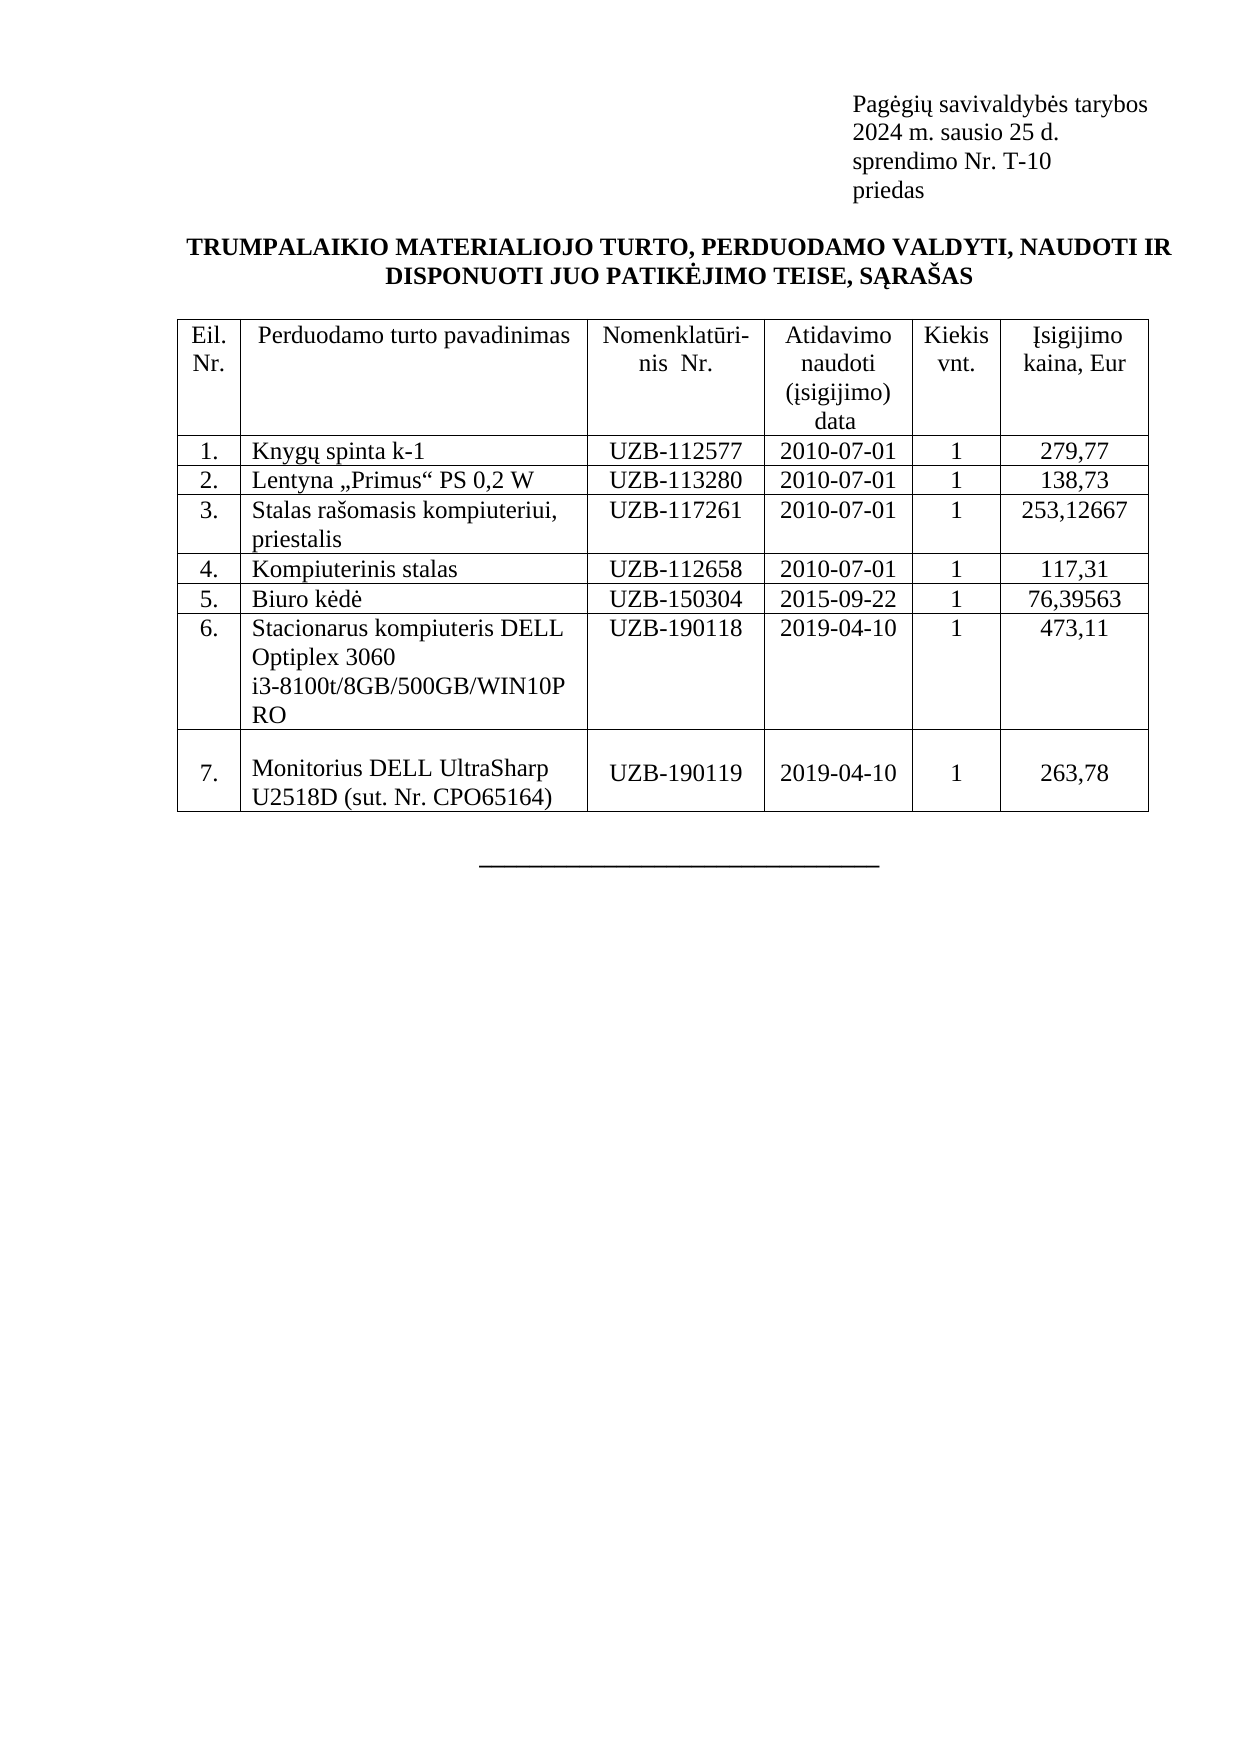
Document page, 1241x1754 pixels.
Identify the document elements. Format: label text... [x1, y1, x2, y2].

table_cell UZB-190118 [588, 614, 764, 728]
table_cell UZB-112577 [588, 436, 764, 464]
table_cell 2019-04-10 [765, 614, 912, 728]
table_cell 1 [913, 554, 1000, 583]
table_cell 1 [913, 495, 1000, 553]
table_cell UZB-112658 [588, 554, 764, 583]
table_cell 138,73 [1001, 466, 1148, 494]
text sprendimo Nr. T-10 [177, 146, 1181, 175]
table_cell 2019-04-10 [765, 730, 912, 811]
table_cell 3. [178, 495, 240, 553]
table_cell UZB-117261 [588, 495, 764, 553]
table_cell UZB-113280 [588, 466, 764, 494]
table_header Atidavimo naudoti (įsigijimo) data [765, 320, 912, 435]
table_cell 473,11 [1001, 614, 1148, 728]
table_cell UZB-150304 [588, 584, 764, 612]
table_cell 1 [913, 730, 1000, 811]
table_cell 6. [178, 614, 240, 728]
table_cell 2015-09-22 [765, 584, 912, 612]
table_cell 1 [913, 466, 1000, 494]
table_cell 4. [178, 554, 240, 583]
table_cell 2010-07-01 [765, 436, 912, 464]
table_header Eil. Nr. [178, 320, 240, 435]
table_cell 5. [178, 584, 240, 612]
table_cell 1 [913, 436, 1000, 464]
text ________________________________ [177, 841, 1181, 869]
table_cell 1. [178, 436, 240, 464]
table_cell Lentyna „Primus“ PS 0,2 W [241, 466, 587, 494]
table_cell 2. [178, 466, 240, 494]
table_cell 76,39563 [1001, 584, 1148, 612]
table_cell 2010-07-01 [765, 466, 912, 494]
table_cell 2010-07-01 [765, 495, 912, 553]
text priedas [177, 175, 1181, 204]
table_cell 117,31 [1001, 554, 1148, 583]
text 2024 m. sausio 25 d. [177, 117, 1181, 146]
text TRUMPALAIKIO MATERIALIOJO turto, PERDuodamo valdyti, NAUDOTI IR DISPONUOTI JUO patikėjimo teise, sąrašas [177, 232, 1181, 290]
table_cell 1 [913, 584, 1000, 612]
table_cell 2010-07-01 [765, 554, 912, 583]
table_cell Kompiuterinis stalas [241, 554, 587, 583]
table_cell 263,78 [1001, 730, 1148, 811]
table_header Nomenklatūri-nis Nr. [588, 320, 764, 435]
table_cell 253,12667 [1001, 495, 1148, 553]
table_cell 7. [178, 730, 240, 811]
table_cell Stacionarus kompiuteris DELL Optiplex 3060 i3-8100t/8GB/500GB/WIN10PRO [241, 614, 587, 728]
table_header Kiekis vnt. [913, 320, 1000, 435]
table_cell Monitorius DELL UltraSharp U2518D (sut. Nr. CPO65164) [241, 730, 587, 811]
table_header Įsigijimo kaina, Eur [1001, 320, 1148, 435]
table_cell UZB-190119 [588, 730, 764, 811]
text Pagėgių savivaldybės tarybos [177, 89, 1181, 117]
table_cell 279,77 [1001, 436, 1148, 464]
table_cell Knygų spinta k-1 [241, 436, 587, 464]
table_cell 1 [913, 614, 1000, 728]
table_cell Biuro kėdė [241, 584, 587, 612]
table_cell Stalas rašomasis kompiuteriui, priestalis [241, 495, 587, 553]
table_header Perduodamo turto pavadinimas [241, 320, 587, 435]
